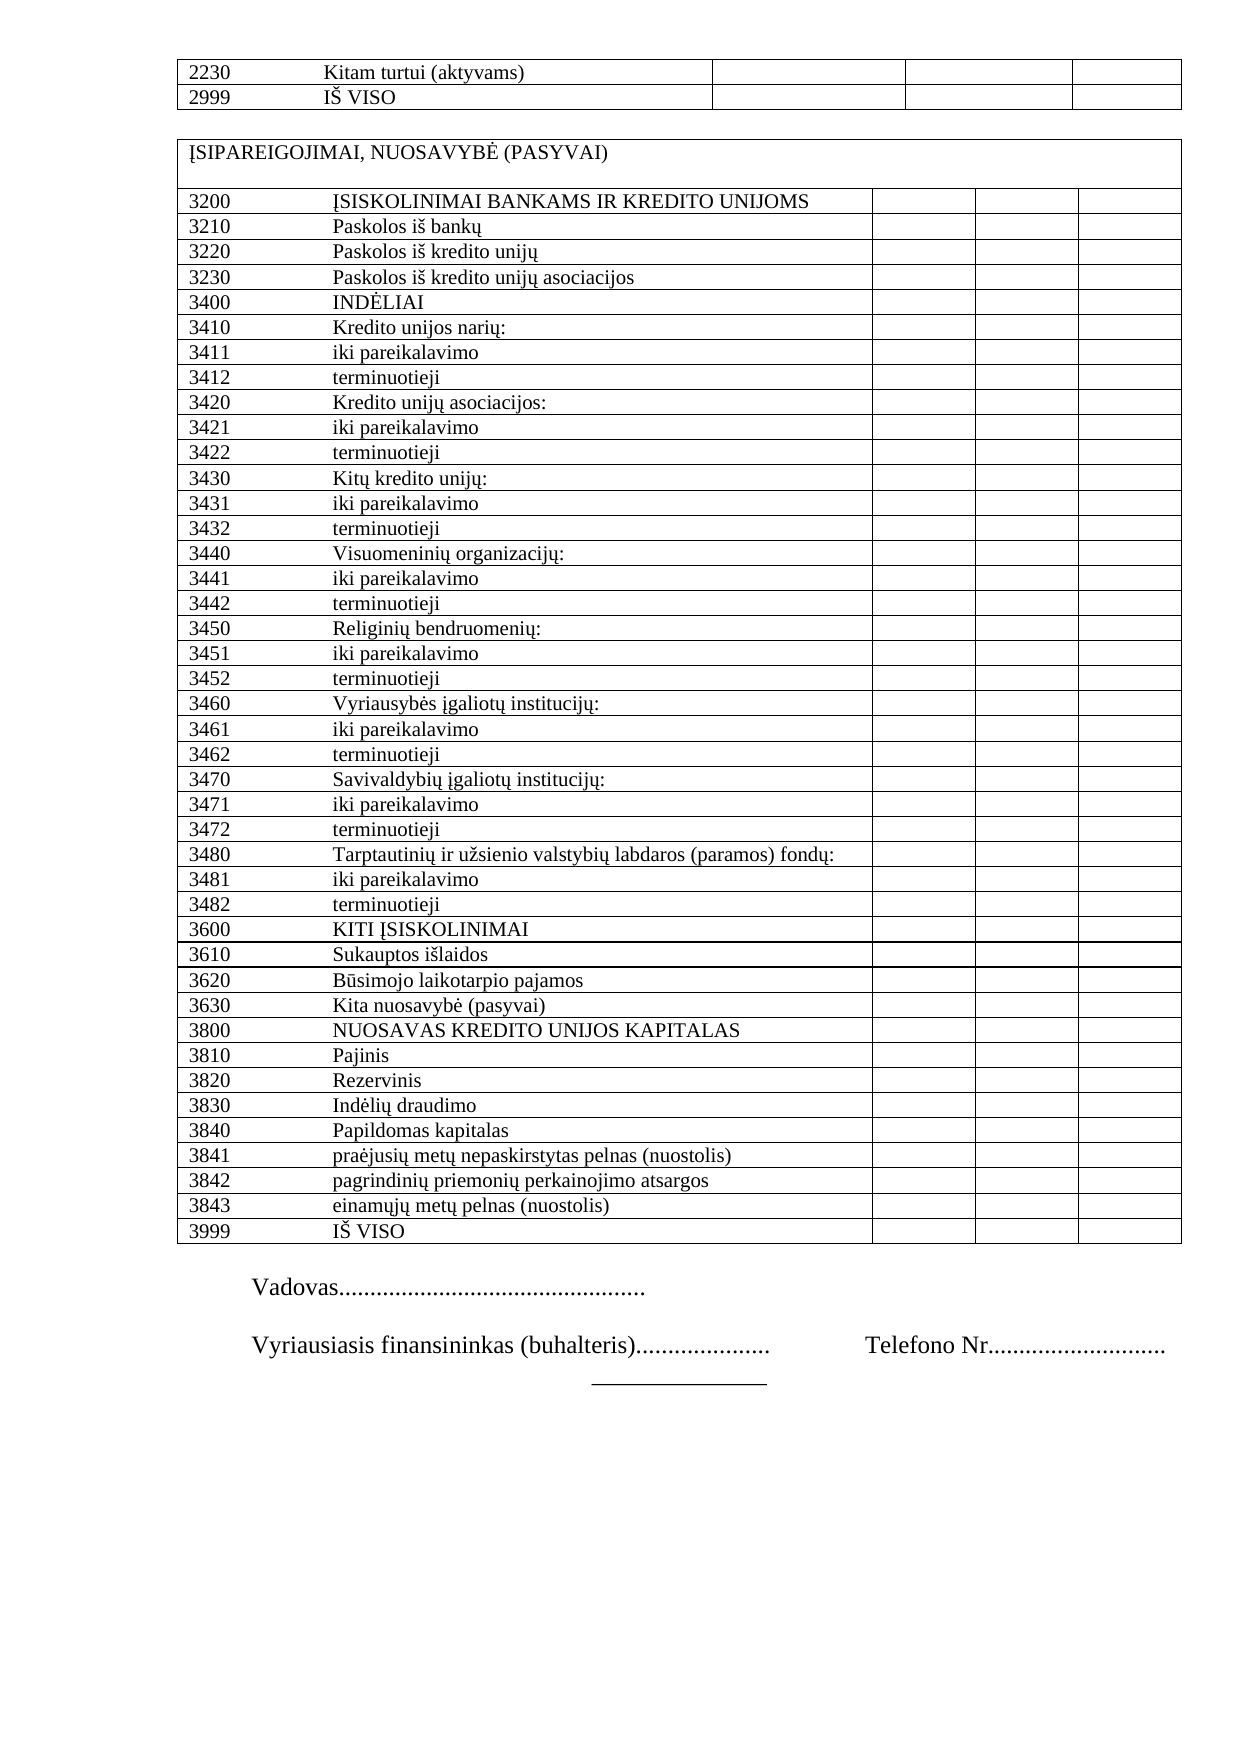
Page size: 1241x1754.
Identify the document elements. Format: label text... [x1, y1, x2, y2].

table_cell [976, 290, 1078, 314]
table_cell [1079, 340, 1181, 364]
table_cell [976, 365, 1078, 389]
table_cell [1079, 465, 1181, 489]
table_cell [1073, 85, 1181, 109]
table_cell 3840 [178, 1118, 321, 1142]
table_cell 3481 [178, 867, 321, 891]
table_cell [873, 1093, 975, 1117]
table_cell [1079, 917, 1181, 941]
table_cell [1079, 792, 1181, 816]
table_cell [976, 641, 1078, 665]
table_cell [976, 315, 1078, 339]
table_cell iki pareikalavimo [321, 641, 872, 665]
table_cell [976, 1093, 1078, 1117]
table_cell [976, 742, 1078, 766]
table_cell [1079, 415, 1181, 439]
table_cell 3452 [178, 666, 321, 690]
table_cell [976, 1068, 1078, 1092]
table_cell [976, 1118, 1078, 1142]
table_cell [976, 240, 1078, 263]
table_cell 3810 [178, 1043, 321, 1067]
table_cell [1079, 315, 1181, 339]
table_cell [976, 340, 1078, 364]
table_cell [1079, 541, 1181, 565]
table_cell KITI ĮSISKOLINIMAI [321, 917, 872, 941]
table_cell [1079, 666, 1181, 690]
table_cell [873, 1018, 975, 1042]
table_cell Kredito unijos narių: [321, 315, 872, 339]
table_cell 3431 [178, 491, 321, 514]
table_cell 3420 [178, 390, 321, 414]
table_cell [873, 616, 975, 640]
text Vadovas [177, 1272, 1181, 1301]
table_cell pagrindinių priemonių perkainojimo atsargos [321, 1168, 872, 1192]
table_cell [873, 792, 975, 816]
table_cell [976, 1018, 1078, 1042]
table_cell Visuomeninių organizacijų: [321, 541, 872, 565]
table_cell Paskolos iš kredito unijų [321, 240, 872, 263]
table_cell [976, 566, 1078, 590]
table_cell [873, 892, 975, 916]
table_cell [976, 993, 1078, 1017]
table_cell [873, 265, 975, 289]
table_cell [1079, 1018, 1181, 1042]
table_cell [1079, 616, 1181, 640]
table_cell iki pareikalavimo [321, 792, 872, 816]
table_cell 3800 [178, 1018, 321, 1042]
table_cell 3442 [178, 591, 321, 615]
table_cell 3472 [178, 817, 321, 841]
table_cell [976, 541, 1078, 565]
table_cell [1079, 491, 1181, 514]
table_cell terminuotieji [321, 817, 872, 841]
table_cell Kredito unijų asociacijos: [321, 390, 872, 414]
table_cell [1079, 691, 1181, 715]
table_cell [976, 968, 1078, 992]
table_cell [1079, 1068, 1181, 1092]
table_cell [1073, 60, 1181, 84]
table_cell [873, 641, 975, 665]
table_cell INDĖLIAI [321, 290, 872, 314]
table_cell [1079, 867, 1181, 891]
table_cell [1079, 993, 1181, 1017]
table_cell [976, 516, 1078, 540]
table_cell [906, 60, 1072, 84]
table_cell 3432 [178, 516, 321, 540]
table_cell praėjusių metų nepaskirstytas pelnas (nuostolis) [321, 1143, 872, 1167]
table_cell 3441 [178, 566, 321, 590]
table_cell [873, 666, 975, 690]
table_cell [976, 591, 1078, 615]
table_cell iki pareikalavimo [321, 867, 872, 891]
table_cell 3422 [178, 440, 321, 464]
table_cell [1079, 1043, 1181, 1067]
table_cell 3461 [178, 716, 321, 741]
table_cell 3210 [178, 214, 321, 238]
table_cell [873, 1118, 975, 1142]
table_cell 3830 [178, 1093, 321, 1117]
table_cell [873, 968, 975, 992]
table_cell [1079, 566, 1181, 590]
table_cell 3411 [178, 340, 321, 364]
table_cell [976, 616, 1078, 640]
table_cell Kitam turtui (aktyvams) [312, 60, 712, 84]
table_cell [906, 85, 1072, 109]
table_cell [1079, 189, 1181, 213]
table_cell [873, 1168, 975, 1192]
table_cell [976, 1219, 1078, 1243]
table_cell 3412 [178, 365, 321, 389]
table_cell Paskolos iš bankų [321, 214, 872, 238]
table_cell [976, 917, 1078, 941]
table_cell [873, 1219, 975, 1243]
table_cell [873, 415, 975, 439]
table_cell 3999 [178, 1219, 321, 1243]
table_cell Kitų kredito unijų: [321, 465, 872, 489]
table_cell [873, 440, 975, 464]
table_cell [1079, 716, 1181, 741]
table_cell [976, 465, 1078, 489]
table_cell [1079, 240, 1181, 263]
table_cell [873, 566, 975, 590]
table_cell [873, 189, 975, 213]
table_cell 3440 [178, 541, 321, 565]
table_cell 3430 [178, 465, 321, 489]
table_cell [976, 390, 1078, 414]
table_cell iki pareikalavimo [321, 340, 872, 364]
table_cell Vyriausybės įgaliotų institucijų: [321, 691, 872, 715]
table_cell [976, 943, 1078, 966]
table_cell [873, 1194, 975, 1217]
table_cell [976, 1168, 1078, 1192]
table_cell 3820 [178, 1068, 321, 1092]
text ______________ [177, 1359, 1181, 1387]
text Vyriausiasis finansininkas (buhalteris) Telefono Nr. [177, 1330, 1187, 1359]
table_cell [1079, 365, 1181, 389]
table_cell [873, 390, 975, 414]
table_cell [976, 1143, 1078, 1167]
table_cell ĮSISKOLINIMAI BANKAMS IR KREDITO UNIJOMS [321, 189, 872, 213]
table_cell 3462 [178, 742, 321, 766]
table_cell Tarptautinių ir užsienio valstybių labdaros (paramos) fondų: [321, 842, 872, 866]
table_cell 3410 [178, 315, 321, 339]
table_cell Indėlių draudimo [321, 1093, 872, 1117]
table_cell 3421 [178, 415, 321, 439]
table_cell [1079, 641, 1181, 665]
table_cell [976, 716, 1078, 741]
table_cell Papildomas kapitalas [321, 1118, 872, 1142]
table_cell [976, 767, 1078, 791]
table_cell iki pareikalavimo [321, 716, 872, 741]
table_cell [873, 867, 975, 891]
table_cell [1079, 1168, 1181, 1192]
table_cell [873, 993, 975, 1017]
table_cell [873, 516, 975, 540]
table_cell [976, 817, 1078, 841]
table_cell [873, 365, 975, 389]
table_cell [1079, 968, 1181, 992]
table_cell 3220 [178, 240, 321, 263]
table_cell 3471 [178, 792, 321, 816]
table_cell 3480 [178, 842, 321, 866]
table_cell [873, 691, 975, 715]
table_cell [873, 491, 975, 514]
table_cell [976, 440, 1078, 464]
table_cell [1079, 214, 1181, 238]
table_cell iki pareikalavimo [321, 566, 872, 590]
table_cell iki pareikalavimo [321, 491, 872, 514]
table_cell terminuotieji [321, 666, 872, 690]
table_cell [976, 691, 1078, 715]
table_cell [1079, 892, 1181, 916]
table_cell 3620 [178, 968, 321, 992]
table_cell NUOSAVAS KREDITO UNIJOS KAPITALAS [321, 1018, 872, 1042]
table_cell [1079, 1219, 1181, 1243]
table_cell [976, 214, 1078, 238]
table_cell 2999 [178, 85, 312, 109]
table_cell Būsimojo laikotarpio pajamos [321, 968, 872, 992]
table_cell terminuotieji [321, 365, 872, 389]
table_cell [1079, 767, 1181, 791]
table_cell [873, 214, 975, 238]
table_cell [873, 767, 975, 791]
table_cell Pajinis [321, 1043, 872, 1067]
table_cell 3400 [178, 290, 321, 314]
table_cell 2230 [178, 60, 312, 84]
table_cell [1079, 817, 1181, 841]
table_cell 3482 [178, 892, 321, 916]
table_cell [873, 917, 975, 941]
table_cell IŠ VISO [312, 85, 712, 109]
table_cell [1079, 440, 1181, 464]
table_cell terminuotieji [321, 516, 872, 540]
table_cell iki pareikalavimo [321, 415, 872, 439]
table_cell [976, 491, 1078, 514]
table_cell Rezervinis [321, 1068, 872, 1092]
table_cell [873, 591, 975, 615]
table_cell [976, 867, 1078, 891]
table_cell [976, 415, 1078, 439]
table_cell [873, 1143, 975, 1167]
table_cell [873, 742, 975, 766]
table_cell [1079, 1118, 1181, 1142]
table_cell [976, 792, 1078, 816]
table_cell Religinių bendruomenių: [321, 616, 872, 640]
table_cell 3610 [178, 943, 321, 966]
table_cell 3450 [178, 616, 321, 640]
table_cell [873, 817, 975, 841]
table_cell 3451 [178, 641, 321, 665]
table_cell Kita nuosavybė (pasyvai) [321, 993, 872, 1017]
table_cell [713, 85, 905, 109]
table_cell [1079, 1194, 1181, 1217]
table_cell 3200 [178, 189, 321, 213]
table_cell 3460 [178, 691, 321, 715]
table_cell [976, 892, 1078, 916]
table_cell [976, 1194, 1078, 1217]
table_cell 3630 [178, 993, 321, 1017]
table_cell 3470 [178, 767, 321, 791]
table_cell [1079, 265, 1181, 289]
table_cell Sukauptos išlaidos [321, 943, 872, 966]
table_cell 3842 [178, 1168, 321, 1192]
table_cell 3841 [178, 1143, 321, 1167]
table_cell [1079, 1143, 1181, 1167]
table_cell IŠ VISO [321, 1219, 872, 1243]
table_cell terminuotieji [321, 892, 872, 916]
table_cell [1079, 842, 1181, 866]
table_cell terminuotieji [321, 591, 872, 615]
table_cell [873, 716, 975, 741]
table_cell [1079, 390, 1181, 414]
table_cell [1079, 591, 1181, 615]
table_cell [713, 60, 905, 84]
table_cell terminuotieji [321, 742, 872, 766]
table_cell [1079, 290, 1181, 314]
table_cell [976, 265, 1078, 289]
table_cell [873, 1043, 975, 1067]
table_cell Paskolos iš kredito unijų asociacijos [321, 265, 872, 289]
table_cell [976, 666, 1078, 690]
table_cell [873, 541, 975, 565]
table_cell [976, 842, 1078, 866]
table_cell [1079, 742, 1181, 766]
table_cell 3843 [178, 1194, 321, 1217]
table_cell terminuotieji [321, 440, 872, 464]
table_cell [873, 465, 975, 489]
table_cell [873, 290, 975, 314]
table_cell 3600 [178, 917, 321, 941]
table_cell [873, 1068, 975, 1092]
table_cell einamųjų metų pelnas (nuostolis) [321, 1194, 872, 1217]
table_cell 3230 [178, 265, 321, 289]
table_cell [873, 340, 975, 364]
table_cell [1079, 516, 1181, 540]
table_cell [976, 1043, 1078, 1067]
table_cell Savivaldybių įgaliotų institucijų: [321, 767, 872, 791]
table_cell [976, 189, 1078, 213]
table_cell [873, 315, 975, 339]
table_cell [1079, 1093, 1181, 1117]
table_cell [873, 842, 975, 866]
table_cell [873, 240, 975, 263]
table_cell [873, 943, 975, 966]
table_cell [1079, 943, 1181, 966]
table_header ĮSIPAREIGOJIMAI, NUOSAVYBĖ (PASYVAI) [178, 140, 1181, 188]
